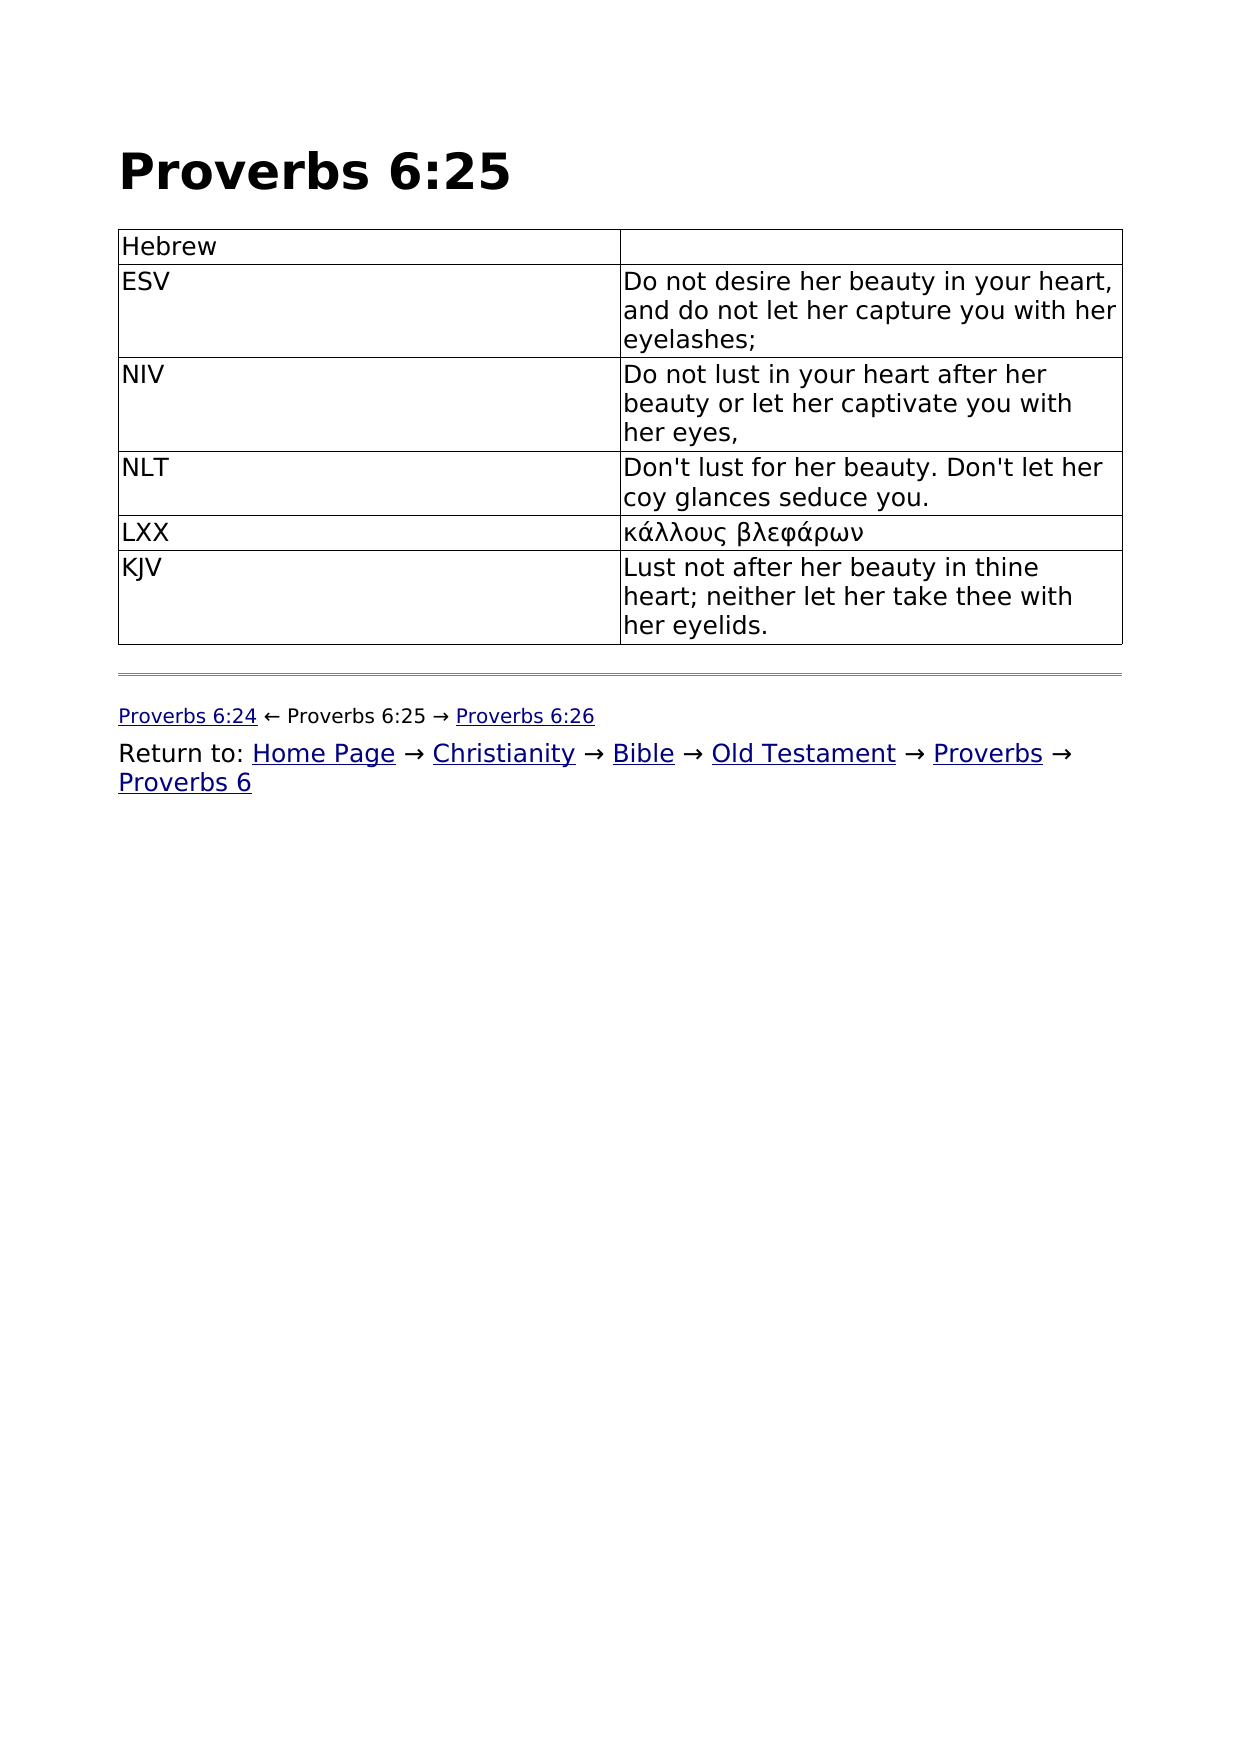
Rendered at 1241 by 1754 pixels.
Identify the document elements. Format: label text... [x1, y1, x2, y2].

table_cell Do not lust in your heart after her beauty or let her captivate you with her eyes, [621, 358, 1122, 451]
subtitle Proverbs 6:25 [118, 143, 1122, 201]
table_cell NLT [119, 452, 620, 515]
table_cell NIV [119, 358, 620, 451]
table_cell LXX [119, 516, 620, 550]
table_cell ESV [119, 265, 620, 357]
table_cell κάλλους βλεφάρων [621, 516, 1122, 550]
table_cell Don't lust for her beauty. Don't let her coy glances seduce you. [621, 452, 1122, 515]
table_cell Do not desire her beauty in your heart, and do not let her capture you with her eyelashes; [621, 265, 1122, 357]
table_cell KJV [119, 551, 620, 643]
table_header [621, 230, 1122, 264]
text Proverbs 6:24 ← Proverbs 6:25 → Proverbs 6:26 [118, 705, 1122, 739]
table_cell Lust not after her beauty in thine heart; neither let her take thee with her eyelids. [621, 551, 1122, 643]
table_header Hebrew [119, 230, 620, 264]
text Return to: Home Page → Christianity → Bible → Old Testament → Proverbs → Proverbs 6 [118, 739, 1122, 797]
